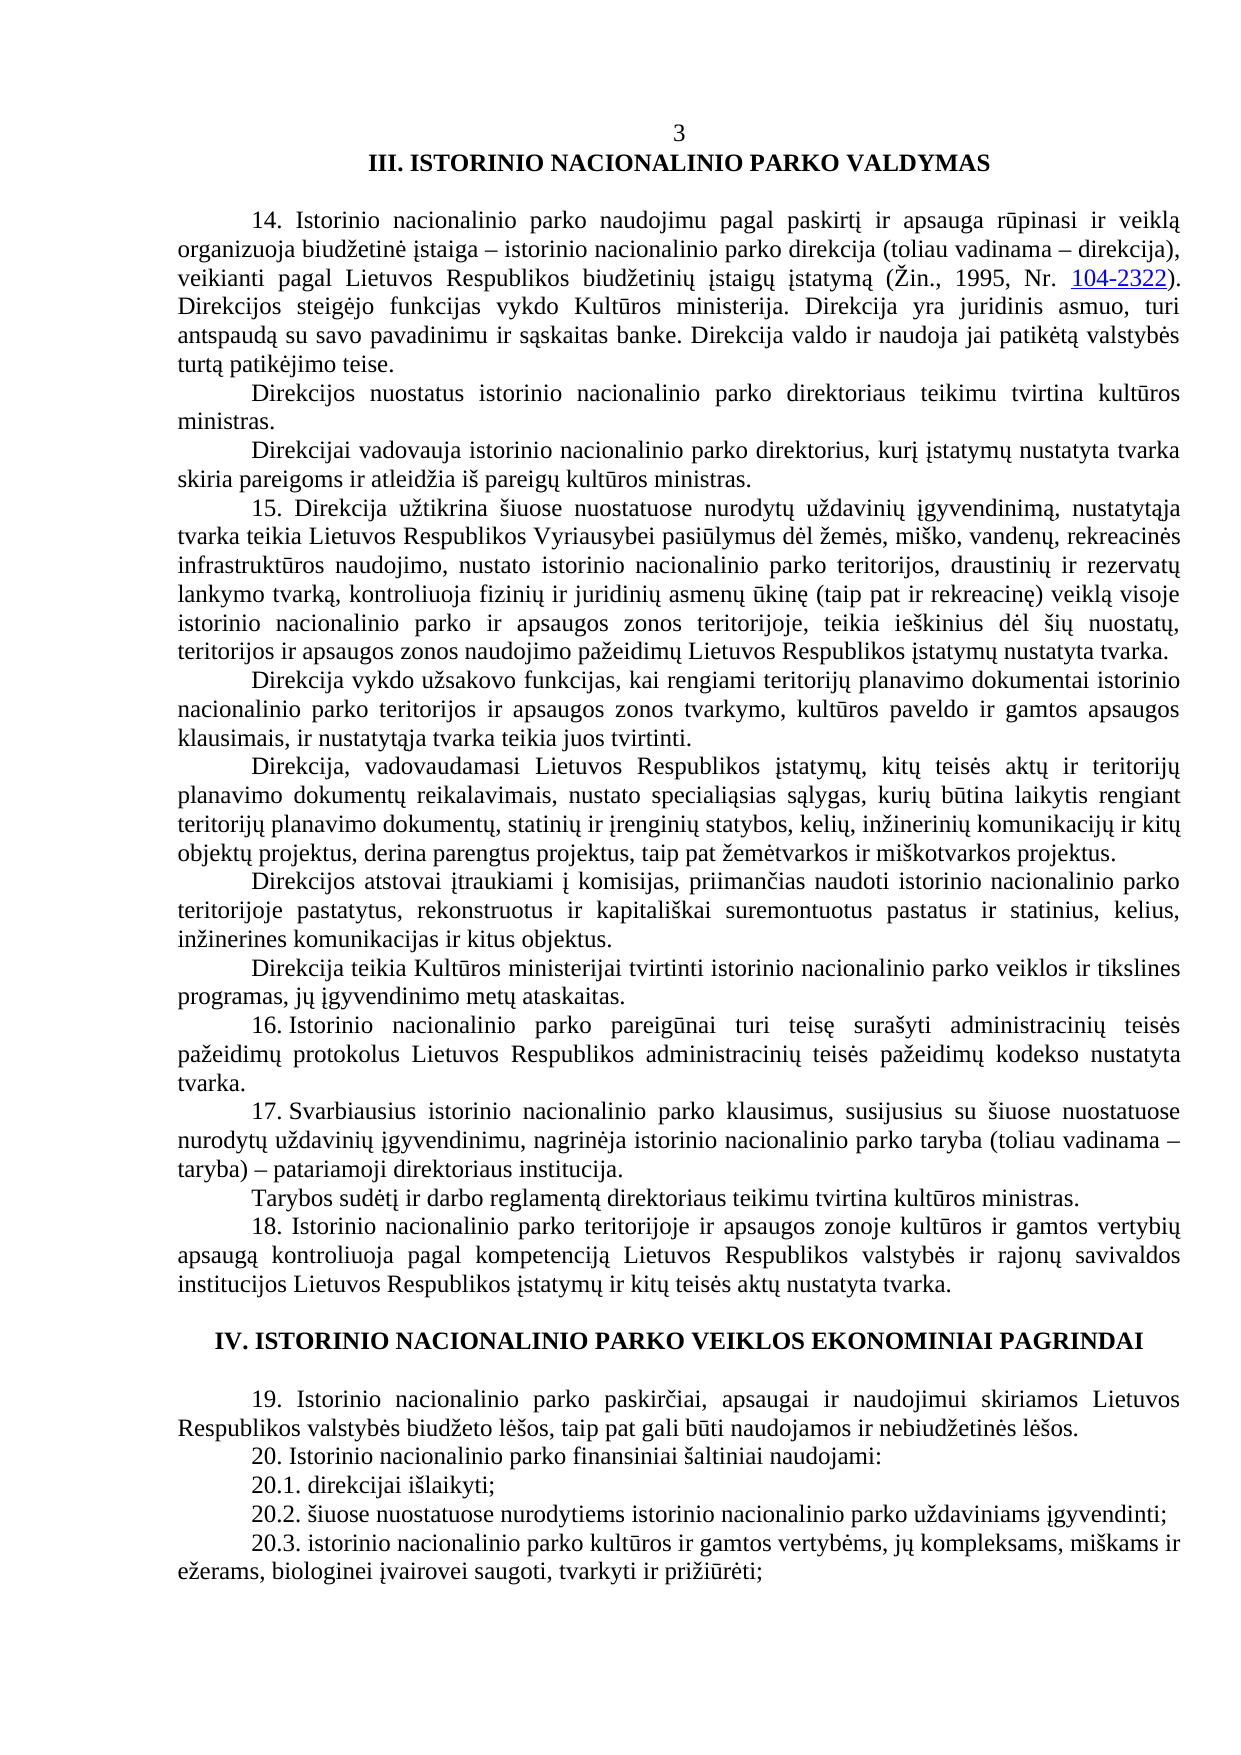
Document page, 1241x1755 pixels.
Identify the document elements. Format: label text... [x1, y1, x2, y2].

text Direkcijos nuostatus istorinio nacionalinio parko direktoriaus teikimu tvirtina kultūros ministras. [177, 378, 1181, 435]
text Direkcijai vadovauja istorinio nacionalinio parko direktorius, kurį įstatymų nustatyta tvarka skiria pareigoms ir atleidžia iš pareigų kultūros ministras. [177, 435, 1181, 493]
text 19. Istorinio nacionalinio parko paskirčiai, apsaugai ir naudojimui skiriamos Lietuvos Respublikos valstybės biudžeto lėšos, taip pat gali būti naudojamos ir nebiudžetinės lėšos. [177, 1384, 1181, 1441]
text Tarybos sudėtį ir darbo reglamentą direktoriaus teikimu tvirtina kultūros ministras. [177, 1183, 1181, 1211]
text 18. Istorinio nacionalinio parko teritorijoje ir apsaugos zonoje kultūros ir gamtos vertybių apsaugą kontroliuoja pagal kompetenciją Lietuvos Respublikos valstybės ir rajonų savivaldos institucijos Lietuvos Respublikos įstatymų ir kitų teisės aktų nustatyta tvarka. [177, 1211, 1181, 1298]
text 20. Istorinio nacionalinio parko finansiniai šaltiniai naudojami: [177, 1441, 1181, 1470]
text 14. Istorinio nacionalinio parko naudojimu pagal paskirtį ir apsauga rūpinasi ir veiklą organizuoja biudžetinė įstaiga – istorinio nacionalinio parko direkcija (toliau vadinama – direkcija), veikianti pagal Lietuvos Respublikos biudžetinių įstaigų įstatymą (Žin., 1995, Nr. 104-2322). Direkcijos steigėjo funkcijas vykdo Kultūros ministerija. Direkcija yra juridinis asmuo, turi antspaudą su savo pavadinimu ir sąskaitas banke. Direkcija valdo ir naudoja jai patikėtą valstybės turtą patikėjimo teise. [177, 205, 1181, 378]
text Direkcija, vadovaudamasi Lietuvos Respublikos įstatymų, kitų teisės aktų ir teritorijų planavimo dokumentų reikalavimais, nustato specialiąsias sąlygas, kurių būtina laikytis rengiant teritorijų planavimo dokumentų, statinių ir įrenginių statybos, kelių, inžinerinių komunikacijų ir kitų objektų projektus, derina parengtus projektus, taip pat žemėtvarkos ir miškotvarkos projektus. [177, 751, 1181, 866]
text IV. ISTORINIO NACIONALINIO PARKO VEIKLOS EKONOMINIAI PAGRINDAI [177, 1326, 1181, 1355]
text 17. Svarbiausius istorinio nacionalinio parko klausimus, susijusius su šiuose nuostatuose nurodytų uždavinių įgyvendinimu, nagrinėja istorinio nacionalinio parko taryba (toliau vadinama – taryba) – patariamoji direktoriaus institucija. [177, 1096, 1181, 1183]
text Direkcijos atstovai įtraukiami į komisijas, priimančias naudoti istorinio nacionalinio parko teritorijoje pastatytus, rekonstruotus ir kapitališkai suremontuotus pastatus ir statinius, kelius, inžinerines komunikacijas ir kitus objektus. [177, 866, 1181, 953]
text 20.1. direkcijai išlaikyti; [177, 1470, 1181, 1499]
text 16. Istorinio nacionalinio parko pareigūnai turi teisę surašyti administracinių teisės pažeidimų protokolus Lietuvos Respublikos administracinių teisės pažeidimų kodekso nustatyta tvarka. [177, 1010, 1181, 1096]
subtitle III. ISTORINIO NACIONALINIO PARKO VALDYMAS [177, 148, 1181, 176]
text 15. Direkcija užtikrina šiuose nuostatuose nurodytų uždavinių įgyvendinimą, nustatytąja tvarka teikia Lietuvos Respublikos Vyriausybei pasiūlymus dėl žemės, miško, vandenų, rekreacinės infrastruktūros naudojimo, nustato istorinio nacionalinio parko teritorijos, draustinių ir rezervatų lankymo tvarką, kontroliuoja fizinių ir juridinių asmenų ūkinę (taip pat ir rekreacinę) veiklą visoje istorinio nacionalinio parko ir apsaugos zonos teritorijoje, teikia ieškinius dėl šių nuostatų, teritorijos ir apsaugos zonos naudojimo pažeidimų Lietuvos Respublikos įstatymų nustatyta tvarka. [177, 493, 1181, 665]
text 20.3. istorinio nacionalinio parko kultūros ir gamtos vertybėms, jų kompleksams, miškams ir ežerams, biologinei įvairovei saugoti, tvarkyti ir prižiūrėti; [177, 1528, 1181, 1585]
text Direkcija vykdo užsakovo funkcijas, kai rengiami teritorijų planavimo dokumentai istorinio nacionalinio parko teritorijos ir apsaugos zonos tvarkymo, kultūros paveldo ir gamtos apsaugos klausimais, ir nustatytąja tvarka teikia juos tvirtinti. [177, 665, 1181, 751]
text Direkcija teikia Kultūros ministerijai tvirtinti istorinio nacionalinio parko veiklos ir tikslines programas, jų įgyvendinimo metų ataskaitas. [177, 953, 1181, 1010]
text 20.2. šiuose nuostatuose nurodytiems istorinio nacionalinio parko uždaviniams įgyvendinti; [177, 1499, 1181, 1528]
